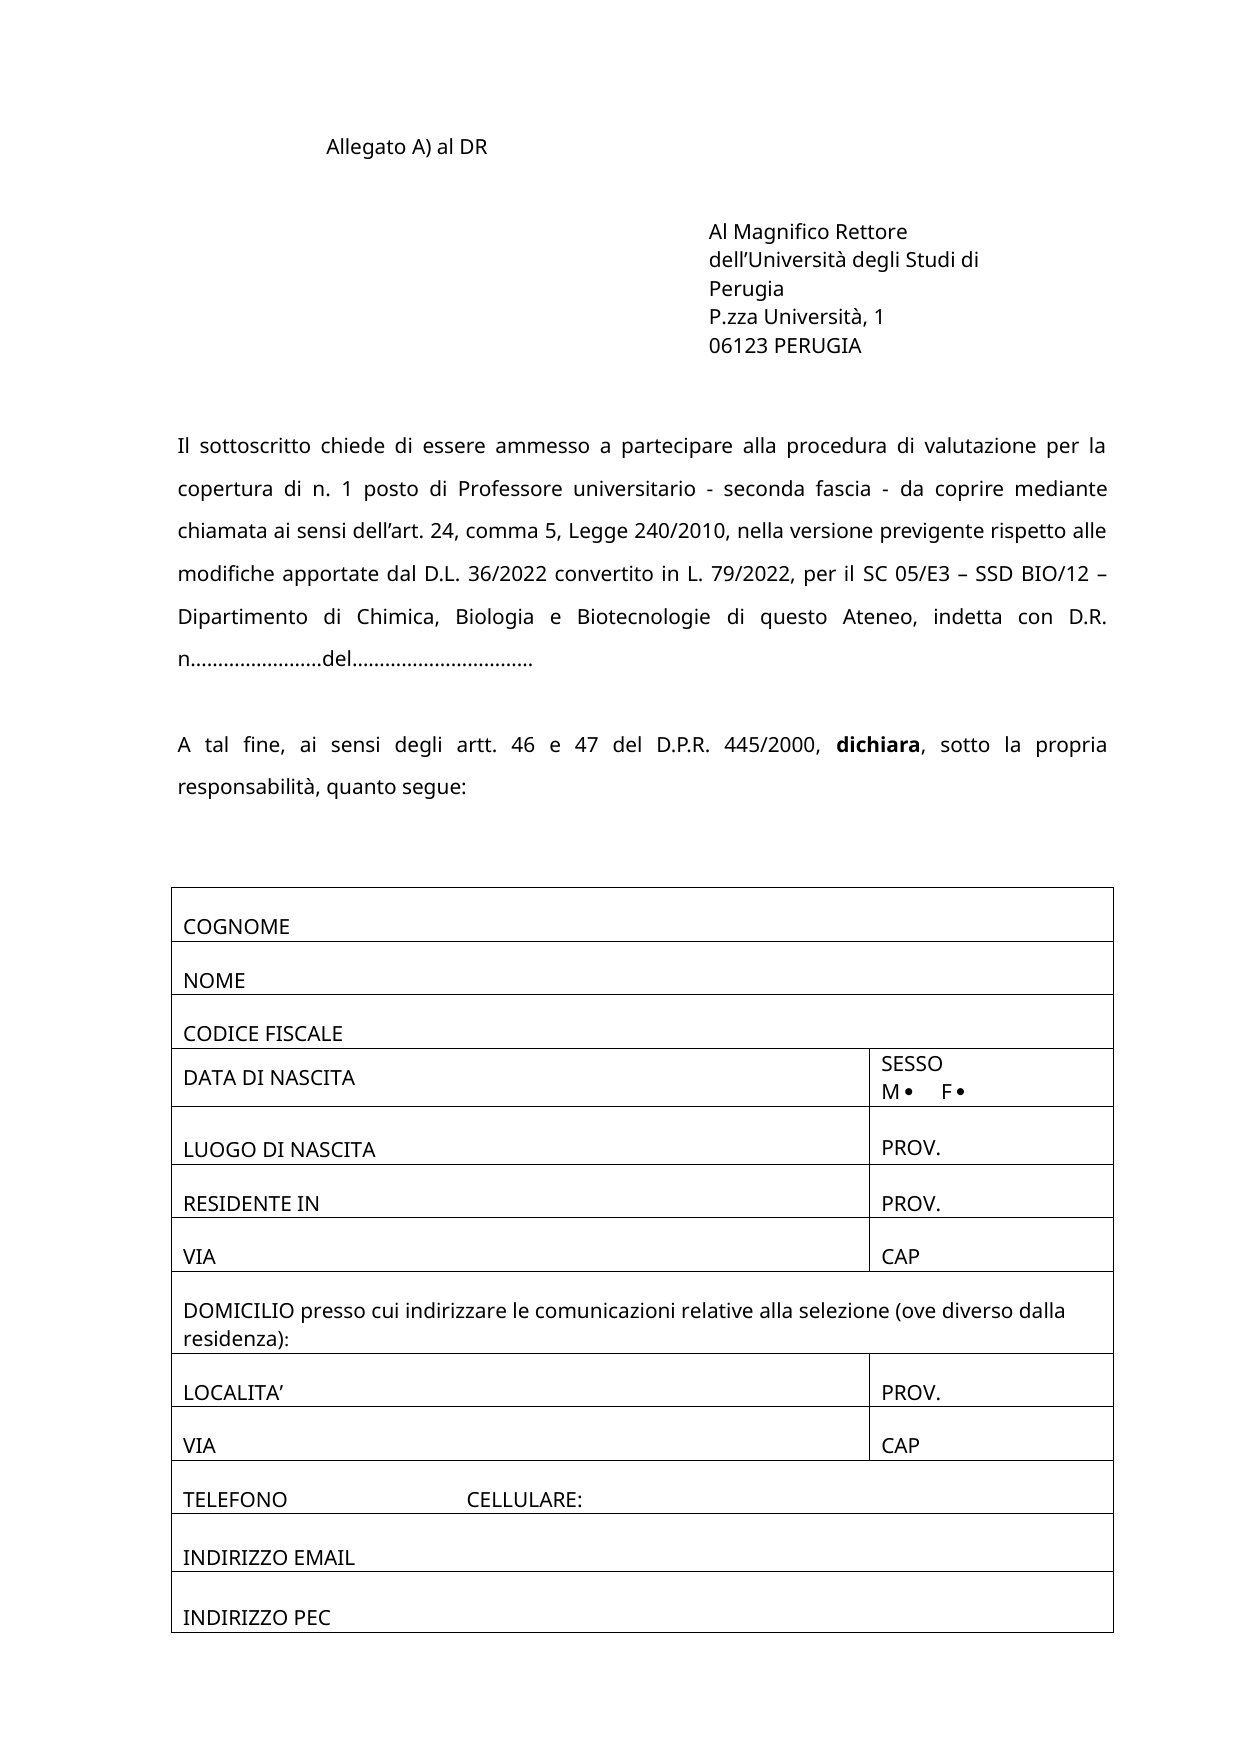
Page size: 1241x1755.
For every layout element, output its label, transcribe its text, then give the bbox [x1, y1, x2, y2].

table_header COGNOME [172, 888, 1113, 941]
table_cell INDIRIZZO PEC [172, 1572, 1113, 1632]
table_cell LUOGO DI NASCITA [172, 1107, 869, 1163]
text Allegato A) al DR [177, 132, 487, 160]
table_cell INDIRIZZO EMAIL [172, 1514, 1113, 1571]
table_cell LOCALITA’ [172, 1354, 869, 1406]
table_cell VIA [172, 1407, 869, 1460]
table_cell CAP [870, 1218, 1113, 1271]
text dell’Università degli Studi di [177, 246, 1049, 274]
table_cell RESIDENTE IN [172, 1165, 869, 1217]
text Il sottoscritto chiede di essere ammesso a partecipare alla procedura di valutazione per la copertura di n. 1 posto di Professore universitario - seconda fascia - da coprire mediante chiamata ai sensi dell’art. 24, comma 5, Legge 240/2010, nella versione previgente rispetto alle modifiche apportate dal D.L. 36/2022 convertito in L. 79/2022, per il SC 05/E3 – SSD BIO/12 – Dipartimento di Chimica, Biologia e Biotecnologie di questo Ateneo, indetta con D.R. n……………………del…………………………… [177, 431, 1107, 673]
table_cell PROV. [870, 1107, 1113, 1163]
table_cell TELEFONO CELLULARE: [172, 1461, 1113, 1513]
table_cell SESSO M  F  [870, 1049, 1113, 1106]
table_cell PROV. [870, 1165, 1113, 1217]
table_cell NOME [172, 942, 1113, 994]
table_cell VIA [172, 1218, 869, 1271]
table_cell PROV. [870, 1354, 1113, 1406]
text A tal fine, ai sensi degli artt. 46 e 47 del D.P.R. 445/2000, dichiara, sotto la propria responsabilità, quanto segue: [177, 730, 1107, 801]
text 06123 PERUGIA [177, 331, 1049, 359]
text Al Magnifico Rettore [177, 217, 1049, 246]
text Perugia [177, 274, 1049, 302]
table_cell DOMICILIO presso cui indirizzare le comunicazioni relative alla selezione (ove diverso dalla residenza): [172, 1272, 1113, 1353]
table_cell DATA DI NASCITA [172, 1049, 869, 1106]
table_cell CAP [870, 1407, 1113, 1460]
table_cell CODICE FISCALE [172, 995, 1113, 1048]
text P.zza Università, 1 [177, 302, 1049, 331]
